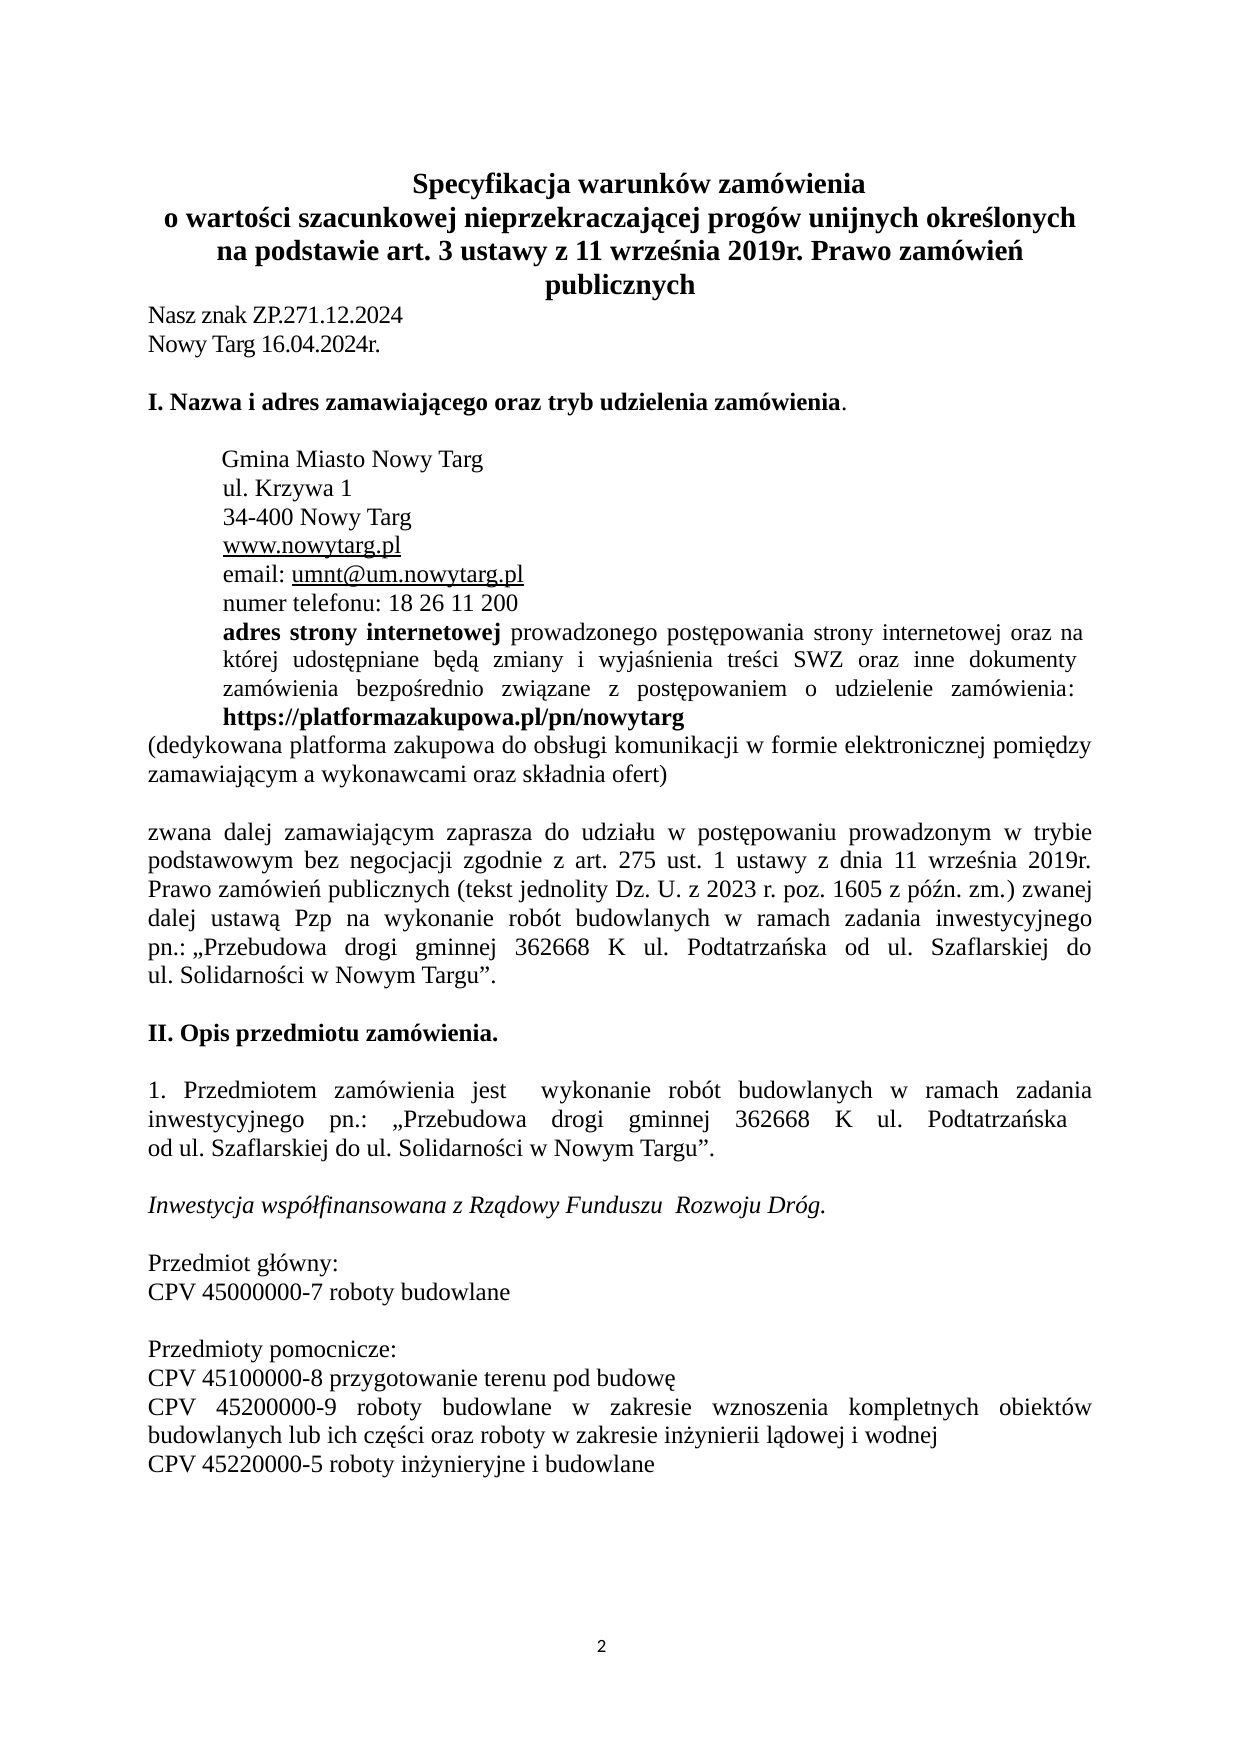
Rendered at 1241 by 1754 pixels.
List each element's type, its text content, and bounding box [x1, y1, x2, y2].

text www.nowytarg.pl [148, 530, 1093, 559]
text Przedmioty pomocnicze: [148, 1334, 1093, 1363]
text I. Nazwa i adres zamawiającego oraz tryb udzielenia zamówienia. [148, 387, 1093, 415]
text Gmina Miasto Nowy Targ [221, 444, 1093, 473]
text zwana dalej zamawiającym zaprasza do udziału w postępowaniu prowadzonym w trybie podstawowym bez negocjacji zgodnie z art. 275 ust. 1 ustawy z dnia 11 września 2019r. Prawo zamówień publicznych (tekst jednolity Dz. U. z 2023 r. poz. 1605 z późn. zm.) zwanej dalej ustawą Pzp na wykonanie robót budowlanych w ramach zadania inwestycyjnego pn.: „Przebudowa drogi gminnej 362668 K ul. Podtatrzańska od ul. Szaflarskiej do ul. Solidarności w Nowym Targu”. [148, 817, 1093, 989]
text (dedykowana platforma zakupowa do obsługi komunikacji w formie elektronicznej pomiędzy zamawiającym a wykonawcami oraz składnia ofert) [148, 730, 1093, 788]
text email: umnt@um.nowytarg.pl [148, 559, 1093, 588]
text numer telefonu: 18 26 11 200 [148, 588, 1093, 617]
text Nasz znak ZP.271.12.2024 [148, 300, 1093, 329]
text CPV 45000000-7 roboty budowlane [148, 1277, 1093, 1305]
text Inwestycja współfinansowana z Rządowy Funduszu Rozwoju Dróg. [148, 1190, 1093, 1219]
text II. Opis przedmiotu zamówienia. [148, 1018, 1093, 1047]
text adres strony internetowej prowadzonego postępowania strony internetowej oraz na której udostępniane będą zmiany i wyjaśnienia treści SWZ oraz inne dokumenty zamówienia bezpośrednio związane z postępowaniem o udzielenie zamówienia: https://platformazakupowa.pl/pn/nowytarg [148, 617, 1093, 730]
text ul. Krzywa 1 [148, 473, 1093, 502]
text CPV 45220000-5 roboty inżynieryjne i budowlane [148, 1449, 1093, 1478]
text Nowy Targ 16.04.2024r. [148, 329, 1093, 358]
text CPV 45200000-9 roboty budowlane w zakresie wznoszenia kompletnych obiektów budowlanych lub ich części oraz roboty w zakresie inżynierii lądowej i wodnej [148, 1392, 1093, 1449]
text Przedmiot główny: [148, 1248, 1093, 1277]
text o wartości szacunkowej nieprzekraczającej progów unijnych określonych na podstawie art. 3 ustawy z 11 września 2019r. Prawo zamówień publicznych [148, 200, 1093, 300]
text Specyfikacja warunków zamówienia [185, 166, 1093, 200]
text 1. Przedmiotem zamówienia jest wykonanie robót budowlanych w ramach zadania inwestycyjnego pn.: „Przebudowa drogi gminnej 362668 K ul. Podtatrzańska od ul. Szaflarskiej do ul. Solidarności w Nowym Targu”. [148, 1075, 1093, 1162]
text CPV 45100000-8 przygotowanie terenu pod budowę [148, 1363, 1093, 1392]
text 34-400 Nowy Targ [148, 502, 1093, 530]
